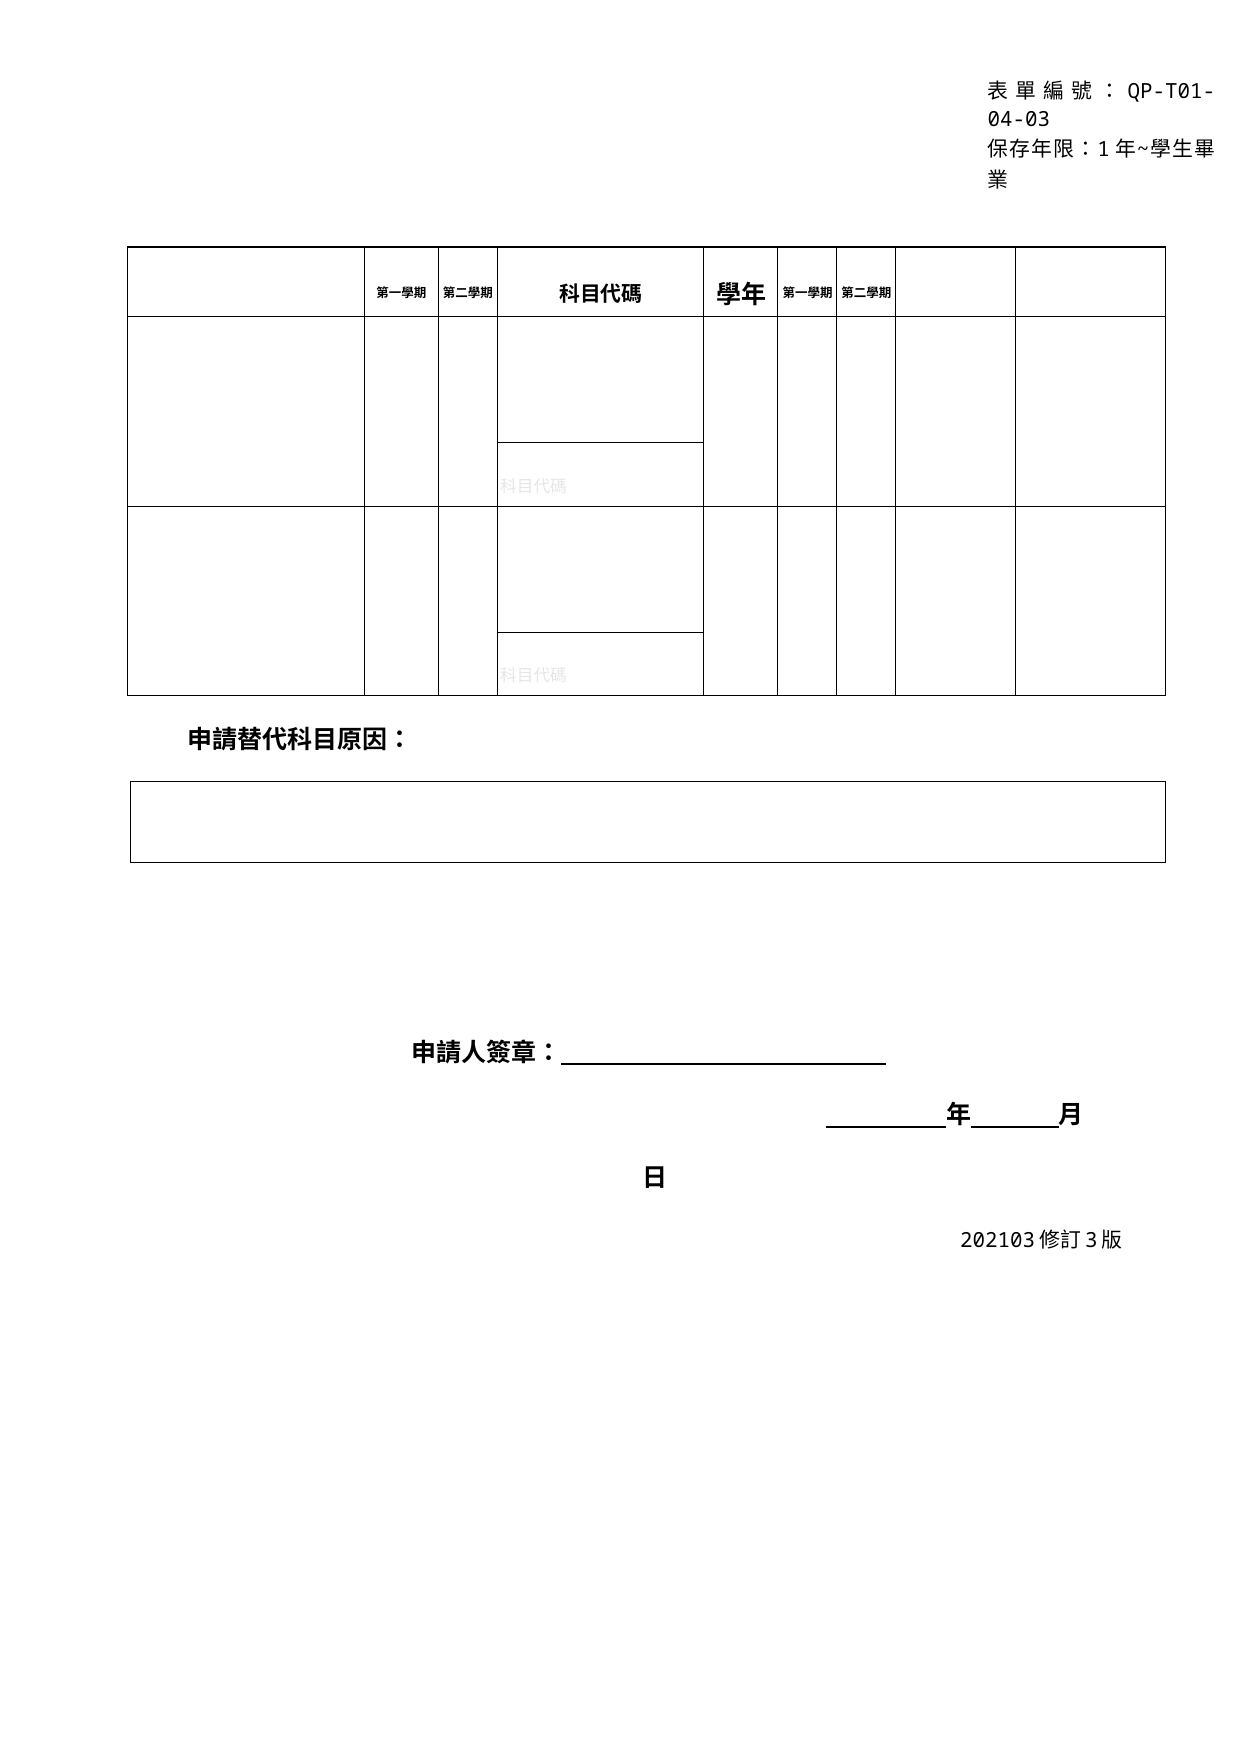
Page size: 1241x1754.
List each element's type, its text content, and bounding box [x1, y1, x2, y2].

table_cell 科目代碼 [498, 443, 703, 506]
text 申請替代科目原因： [187, 696, 1122, 759]
table_cell 第一學期 [778, 248, 836, 316]
table_cell 第二學期 [439, 248, 497, 316]
table_cell [365, 317, 438, 506]
table_cell [896, 317, 1015, 506]
table_cell [896, 248, 1015, 316]
table_cell [837, 507, 895, 695]
table_cell [365, 507, 438, 695]
table_cell [1016, 507, 1165, 695]
text 202103修訂3版 [187, 1196, 1122, 1259]
table_cell 科目代碼 [498, 248, 703, 316]
table_cell [704, 507, 777, 695]
text 申請人簽章： [187, 1009, 1122, 1071]
table_cell [439, 317, 497, 506]
table_cell 第二學期 [837, 248, 895, 316]
table_cell [498, 317, 703, 442]
table_cell [704, 317, 777, 506]
table_cell [439, 507, 497, 695]
table_cell [1016, 248, 1165, 316]
table_cell [128, 317, 364, 506]
table_cell 科目代碼 [498, 633, 703, 695]
table_cell [778, 507, 836, 695]
table_cell [128, 507, 364, 695]
table_cell [128, 248, 364, 316]
table_cell [778, 317, 836, 506]
table_cell [837, 317, 895, 506]
table_cell 第一學期 [365, 248, 438, 316]
table_cell [1016, 317, 1165, 506]
table_cell [498, 507, 703, 632]
table_cell 學年 [704, 248, 777, 316]
table_cell [896, 507, 1015, 695]
text 年 月 日 [187, 1071, 1122, 1196]
